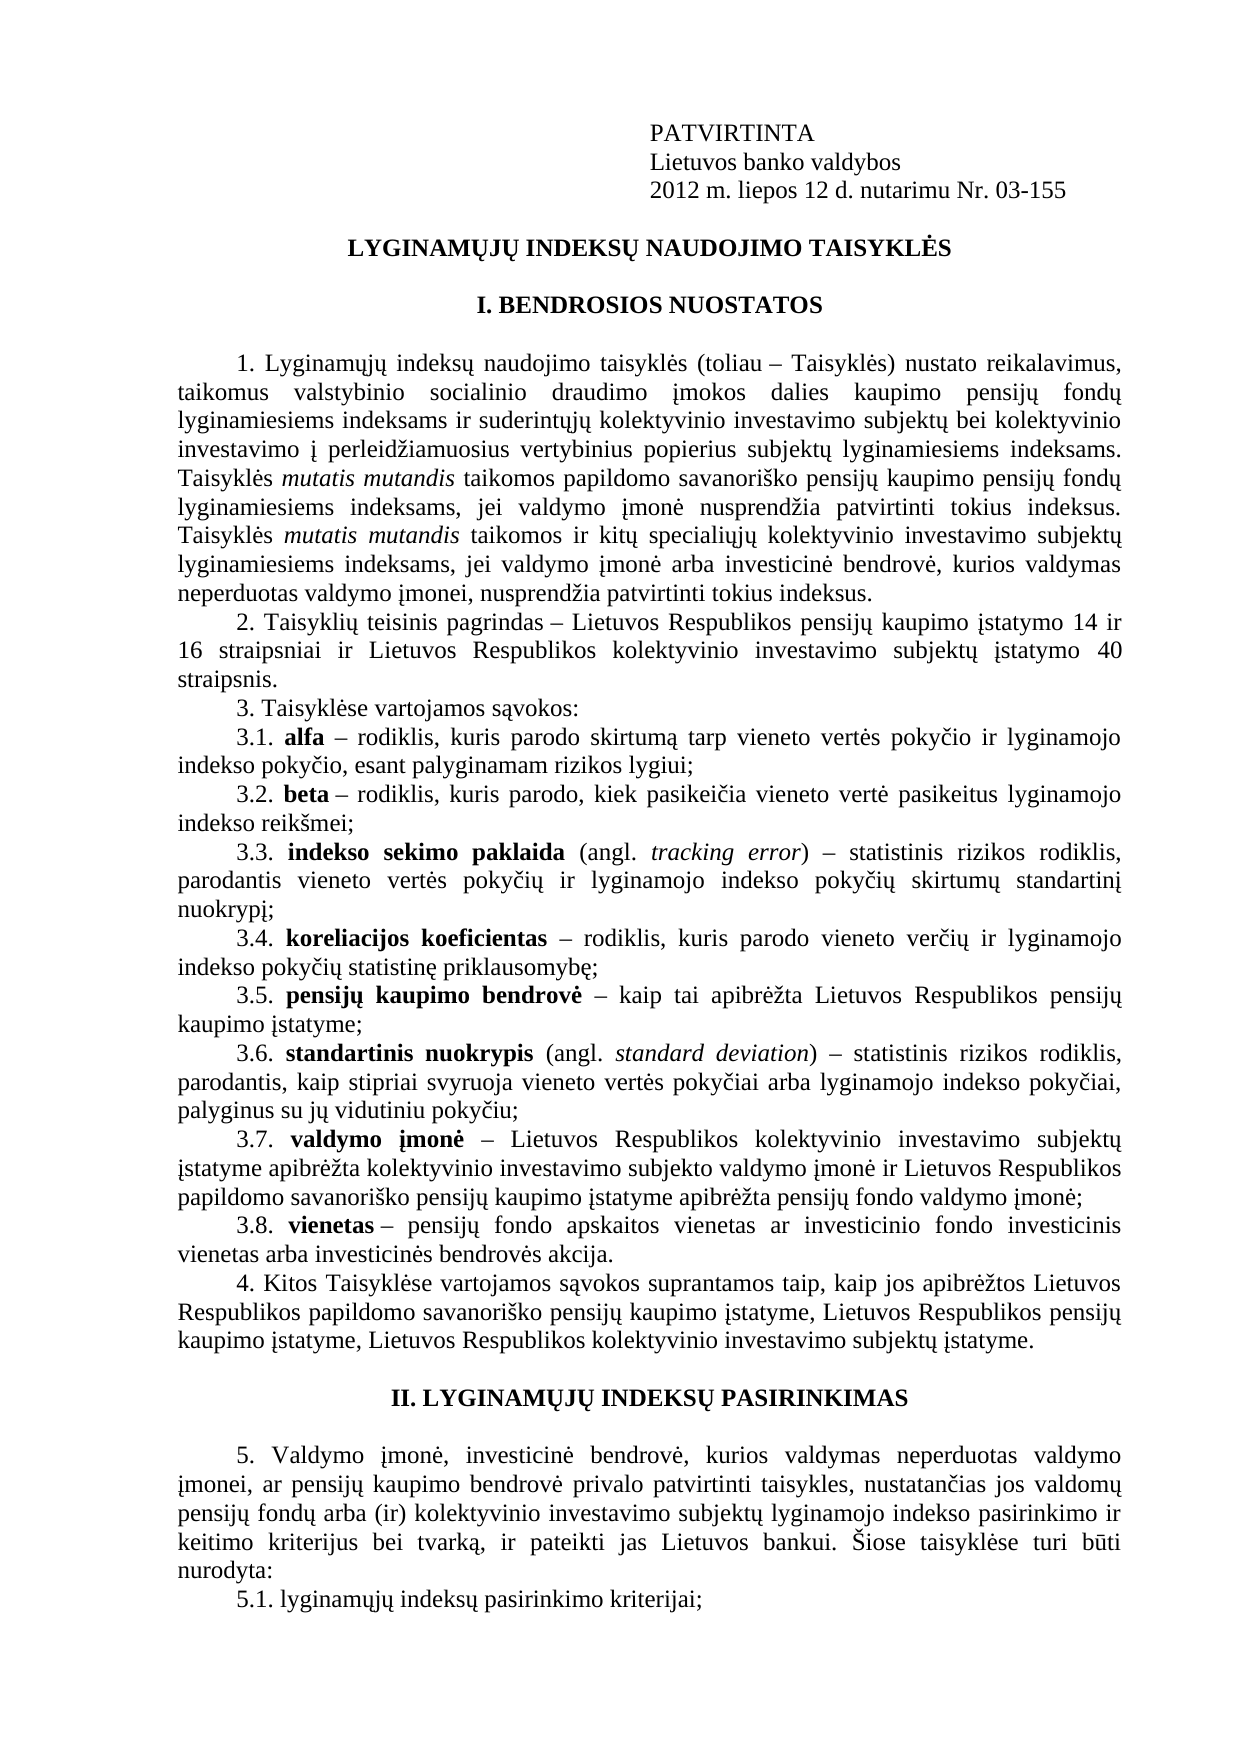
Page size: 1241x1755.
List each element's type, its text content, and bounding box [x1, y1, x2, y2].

text 4. Kitos Taisyklėse vartojamos sąvokos suprantamos taip, kaip jos apibrėžtos Lietuvos Respublikos papildomo savanoriško pensijų kaupimo įstatyme, Lietuvos Respublikos pensijų kaupimo įstatyme, Lietuvos Respublikos kolektyvinio investavimo subjektų įstatyme. [177, 1268, 1122, 1354]
text 2. Taisyklių teisinis pagrindas – Lietuvos Respublikos pensijų kaupimo įstatymo 14 ir 16 straipsniai ir Lietuvos Respublikos kolektyvinio investavimo subjektų įstatymo 40 straipsnis. [177, 607, 1122, 693]
text 3.5. pensijų kaupimo bendrovė – kaip tai apibrėžta Lietuvos Respublikos pensijų kaupimo įstatyme; [177, 981, 1122, 1038]
text 3.6. standartinis nuokrypis (angl. standard deviation) – statistinis rizikos rodiklis, parodantis, kaip stipriai svyruoja vieneto vertės pokyčiai arba lyginamojo indekso pokyčiai, palyginus su jų vidutiniu pokyčiu; [177, 1038, 1122, 1124]
text 3.4. koreliacijos koeficientas – rodiklis, kuris parodo vieneto verčių ir lyginamojo indekso pokyčių statistinę priklausomybę; [177, 923, 1122, 981]
text II. LYGINAMŲJŲ INDEKSŲ PASIRINKIMAS [177, 1383, 1122, 1412]
text 3.7. valdymo įmonė – Lietuvos Respublikos kolektyvinio investavimo subjektų įstatyme apibrėžta kolektyvinio investavimo subjekto valdymo įmonė ir Lietuvos Respublikos papildomo savanoriško pensijų kaupimo įstatyme apibrėžta pensijų fondo valdymo įmonė; [177, 1124, 1122, 1211]
text 3. Taisyklėse vartojamos sąvokos: [177, 693, 1122, 722]
text I. BENDROSIOS NUOSTATOS [177, 291, 1122, 319]
text 3.2. beta – rodiklis, kuris parodo, kiek pasikeičia vieneto vertė pasikeitus lyginamojo indekso reikšmei; [177, 779, 1122, 837]
text 3.8. vienetas – pensijų fondo apskaitos vienetas ar investicinio fondo investicinis vienetas arba investicinės bendrovės akcija. [177, 1211, 1122, 1268]
text 3.1. alfa – rodiklis, kuris parodo skirtumą tarp vieneto vertės pokyčio ir lyginamojo indekso pokyčio, esant palyginamam rizikos lygiui; [177, 722, 1122, 779]
text 2012 m. liepos 12 d. nutarimu Nr. 03-155 [649, 176, 1122, 204]
text Lietuvos banko valdybos [649, 147, 1122, 176]
text 1. Lyginamųjų indeksų naudojimo taisyklės (toliau – Taisyklės) nustato reikalavimus, taikomus valstybinio socialinio draudimo įmokos dalies kaupimo pensijų fondų lyginamiesiems indeksams ir suderintųjų kolektyvinio investavimo subjektų bei kolektyvinio investavimo į perleidžiamuosius vertybinius popierius subjektų lyginamiesiems indeksams. Taisyklės mutatis mutandis taikomos papildomo savanoriško pensijų kaupimo pensijų fondų lyginamiesiems indeksams, jei valdymo įmonė nusprendžia patvirtinti tokius indeksus. Taisyklės mutatis mutandis taikomos ir kitų specialiųjų kolektyvinio investavimo subjektų lyginamiesiems indeksams, jei valdymo įmonė arba investicinė bendrovė, kurios valdymas neperduotas valdymo įmonei, nusprendžia patvirtinti tokius indeksus. [177, 348, 1122, 607]
text LYGINAMŲJŲ INDEKSŲ NAUDOJIMO TAISYKLĖS [177, 233, 1122, 262]
text 5. Valdymo įmonė, investicinė bendrovė, kurios valdymas neperduotas valdymo įmonei, ar pensijų kaupimo bendrovė privalo patvirtinti taisykles, nustatančias jos valdomų pensijų fondų arba (ir) kolektyvinio investavimo subjektų lyginamojo indekso pasirinkimo ir keitimo kriterijus bei tvarką, ir pateikti jas Lietuvos bankui. Šiose taisyklėse turi būti nurodyta: [177, 1441, 1122, 1584]
text PATVIRTINTA [649, 118, 1122, 147]
text 3.3. indekso sekimo paklaida (angl. tracking error) – statistinis rizikos rodiklis, parodantis vieneto vertės pokyčių ir lyginamojo indekso pokyčių skirtumų standartinį nuokrypį; [177, 837, 1122, 923]
text 5.1. lyginamųjų indeksų pasirinkimo kriterijai; [177, 1584, 1122, 1613]
